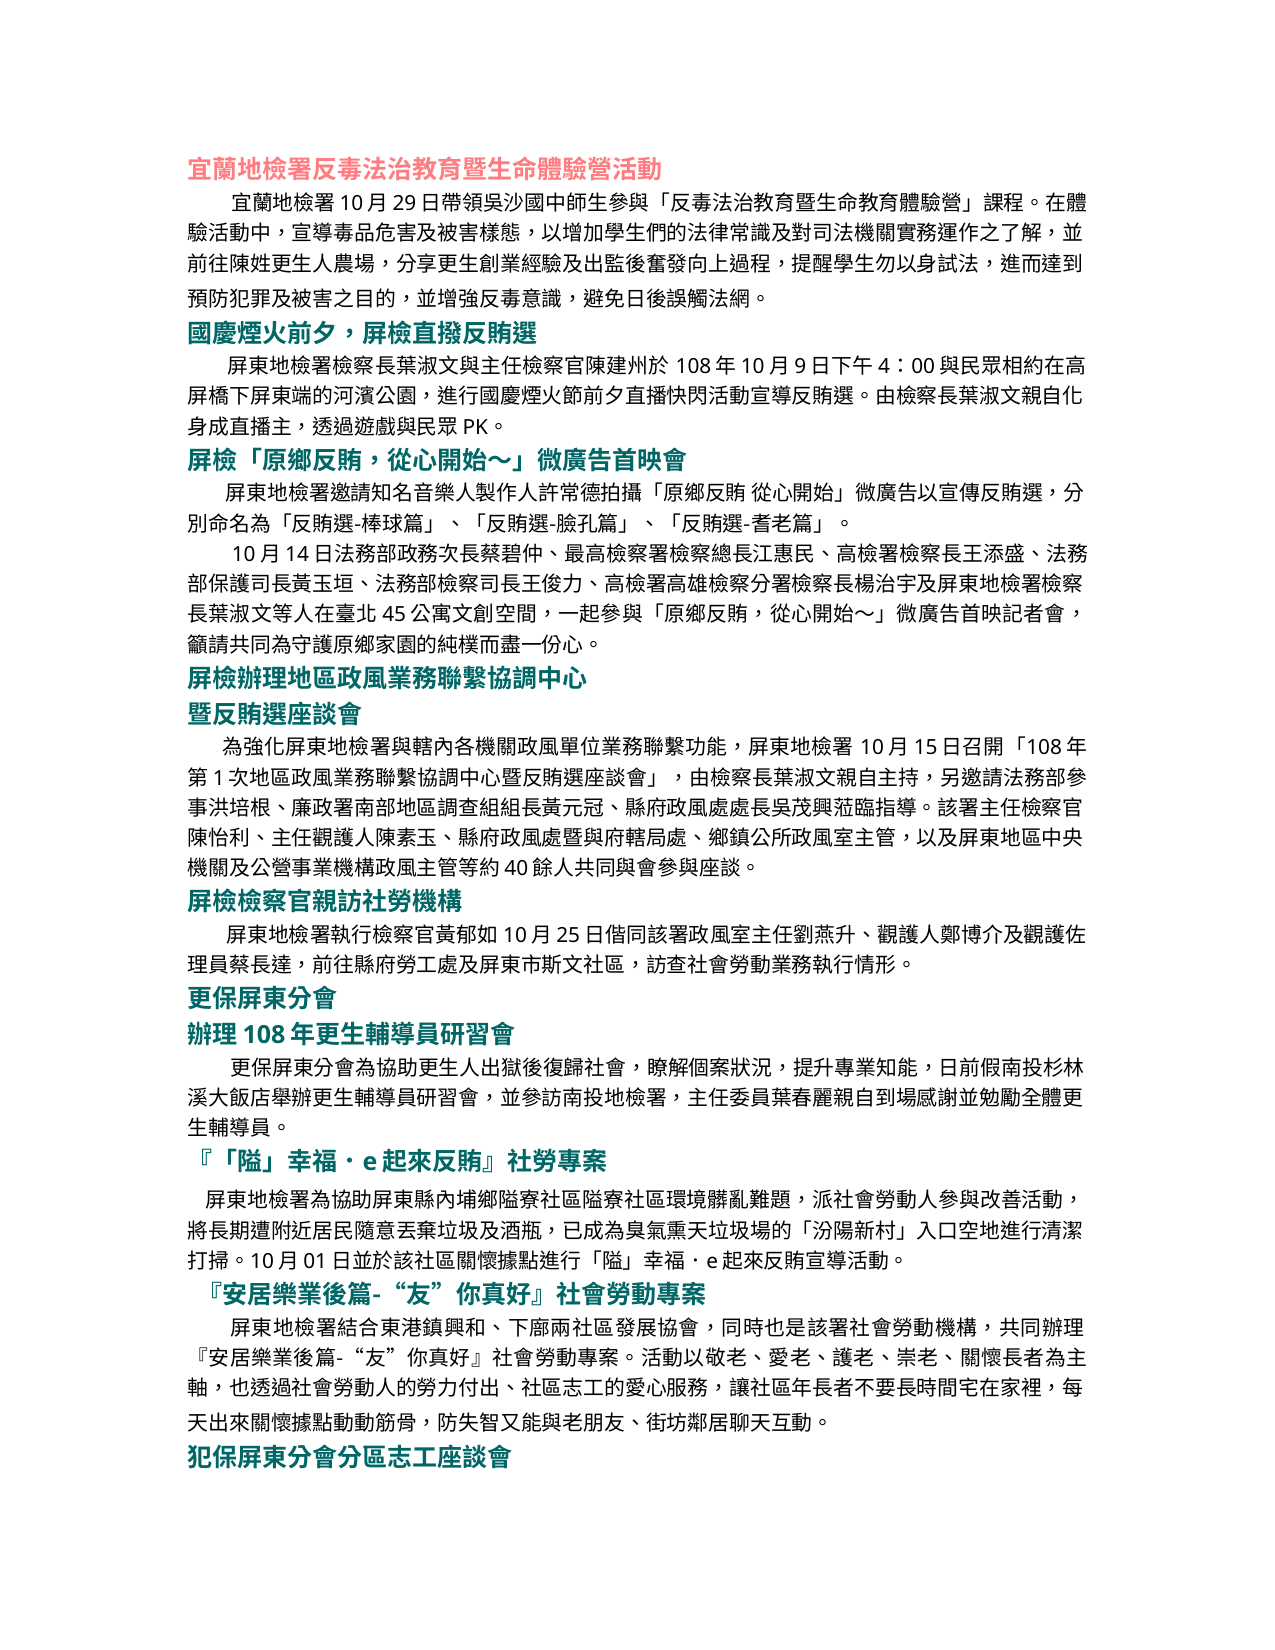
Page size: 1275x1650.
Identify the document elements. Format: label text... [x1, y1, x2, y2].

text 屏東地檢署檢察長葉淑文與主任檢察官陳建州於108年10月9日下午4：00與民眾相約在高屏橋下屏東端的河濱公園，進行國慶煙火節前夕直播快閃活動宣導反賄選。由檢察長葉淑文親自化身成直播主，透過遊戲與民眾PK。 [187, 349, 1087, 440]
text 屏東地檢署執行檢察官黃郁如10月25日偕同該署政風室主任劉燕升、觀護人鄭博介及觀護佐理員蔡長達，前往縣府勞工處及屏東市斯文社區，訪查社會勞動業務執行情形。 [187, 918, 1087, 979]
text 辦理108年更生輔導員研習會 [187, 1015, 1087, 1051]
text 屏檢檢察官親訪社勞機構 [187, 882, 1087, 918]
text 屏檢「原鄉反賄，從心開始～」微廣告首映會 [187, 440, 1087, 477]
text 宜蘭地檢署10月29日帶領吳沙國中師生參與「反毒法治教育暨生命教育體驗營」課程。在體驗活動中，宣導毒品危害及被害樣態，以增加學生們的法律常識及對司法機關實務運作之了解，並前往陳姓更生人農場，分享更生創業經驗及出監後奮發向上過程，提醒學生勿以身試法，進而達到預防犯罪及被害之目的，並增強反毒意識，避免日後誤觸法網。 [187, 186, 1087, 313]
text 『「隘」幸福．e起來反賄』社勞專案 [187, 1142, 1087, 1178]
text 屏檢辦理地區政風業務聯繫協調中心 [187, 658, 1087, 694]
text 更保屏東分會為協助更生人出獄後復歸社會，瞭解個案狀況，提升專業知能，日前假南投杉林溪大飯店舉辦更生輔導員研習會，並參訪南投地檢署，主任委員葉春麗親自到場感謝並勉勵全體更生輔導員。 [187, 1051, 1087, 1142]
text 屏東地檢署邀請知名音樂人製作人許常德拍攝「原鄉反賄 從心開始」微廣告以宣傳反賄選，分別命名為「反賄選-棒球篇」、「反賄選-臉孔篇」、「反賄選-耆老篇」。 [187, 477, 1087, 537]
text 犯保屏東分會分區志工座談會 [187, 1438, 1087, 1474]
text 屏東地檢署為協助屏東縣內埔鄉隘寮社區隘寮社區環境髒亂難題，派社會勞動人參與改善活動，將長期遭附近居民隨意丟棄垃圾及酒瓶，已成為臭氣熏天垃圾場的「汾陽新村」入口空地進行清潔打掃。10月01日並於該社區關懷據點進行「隘」幸福．e起來反賄宣導活動。 [187, 1178, 1087, 1275]
text 為強化屏東地檢署與轄內各機關政風單位業務聯繫功能，屏東地檢署10月15日召開「108年第1次地區政風業務聯繫協調中心暨反賄選座談會」，由檢察長葉淑文親自主持，另邀請法務部參事洪培根、廉政署南部地區調查組組長黃元冠、縣府政風處處長吳茂興蒞臨指導。該署主任檢察官陳怡利、主任觀護人陳素玉、縣府政風處暨與府轄局處、鄉鎮公所政風室主管，以及屏東地區中央機關及公營事業機構政風主管等約40餘人共同與會參與座談。 [187, 731, 1087, 882]
text 國慶煙火前夕，屏檢直撥反賄選 [187, 313, 1087, 349]
text 更保屏東分會 [187, 979, 1087, 1015]
text 10月14日法務部政務次長蔡碧仲、最高檢察署檢察總長江惠民、高檢署檢察長王添盛、法務部保護司長黃玉垣、法務部檢察司長王俊力、高檢署高雄檢察分署檢察長楊治宇及屏東地檢署檢察長葉淑文等人在臺北45公寓文創空間，一起參與「原鄉反賄，從心開始～」微廣告首映記者會，籲請共同為守護原鄉家園的純樸而盡一份心。 [187, 537, 1087, 658]
text 宜蘭地檢署反毒法治教育暨生命體驗營活動 [187, 150, 1087, 186]
text 『安居樂業後篇-“友”你真好』社會勞動專案 [187, 1275, 1087, 1311]
text 屏東地檢署結合東港鎮興和、下廍兩社區發展協會，同時也是該署社會勞動機構，共同辦理『安居樂業後篇-“友”你真好』社會勞動專案。活動以敬老、愛老、護老、崇老、關懷長者為主軸，也透過社會勞動人的勞力付出、社區志工的愛心服務，讓社區年長者不要長時間宅在家裡，每天出來關懷據點動動筋骨，防失智又能與老朋友、街坊鄰居聊天互動。 [187, 1311, 1087, 1438]
text 暨反賄選座談會 [187, 694, 1087, 731]
